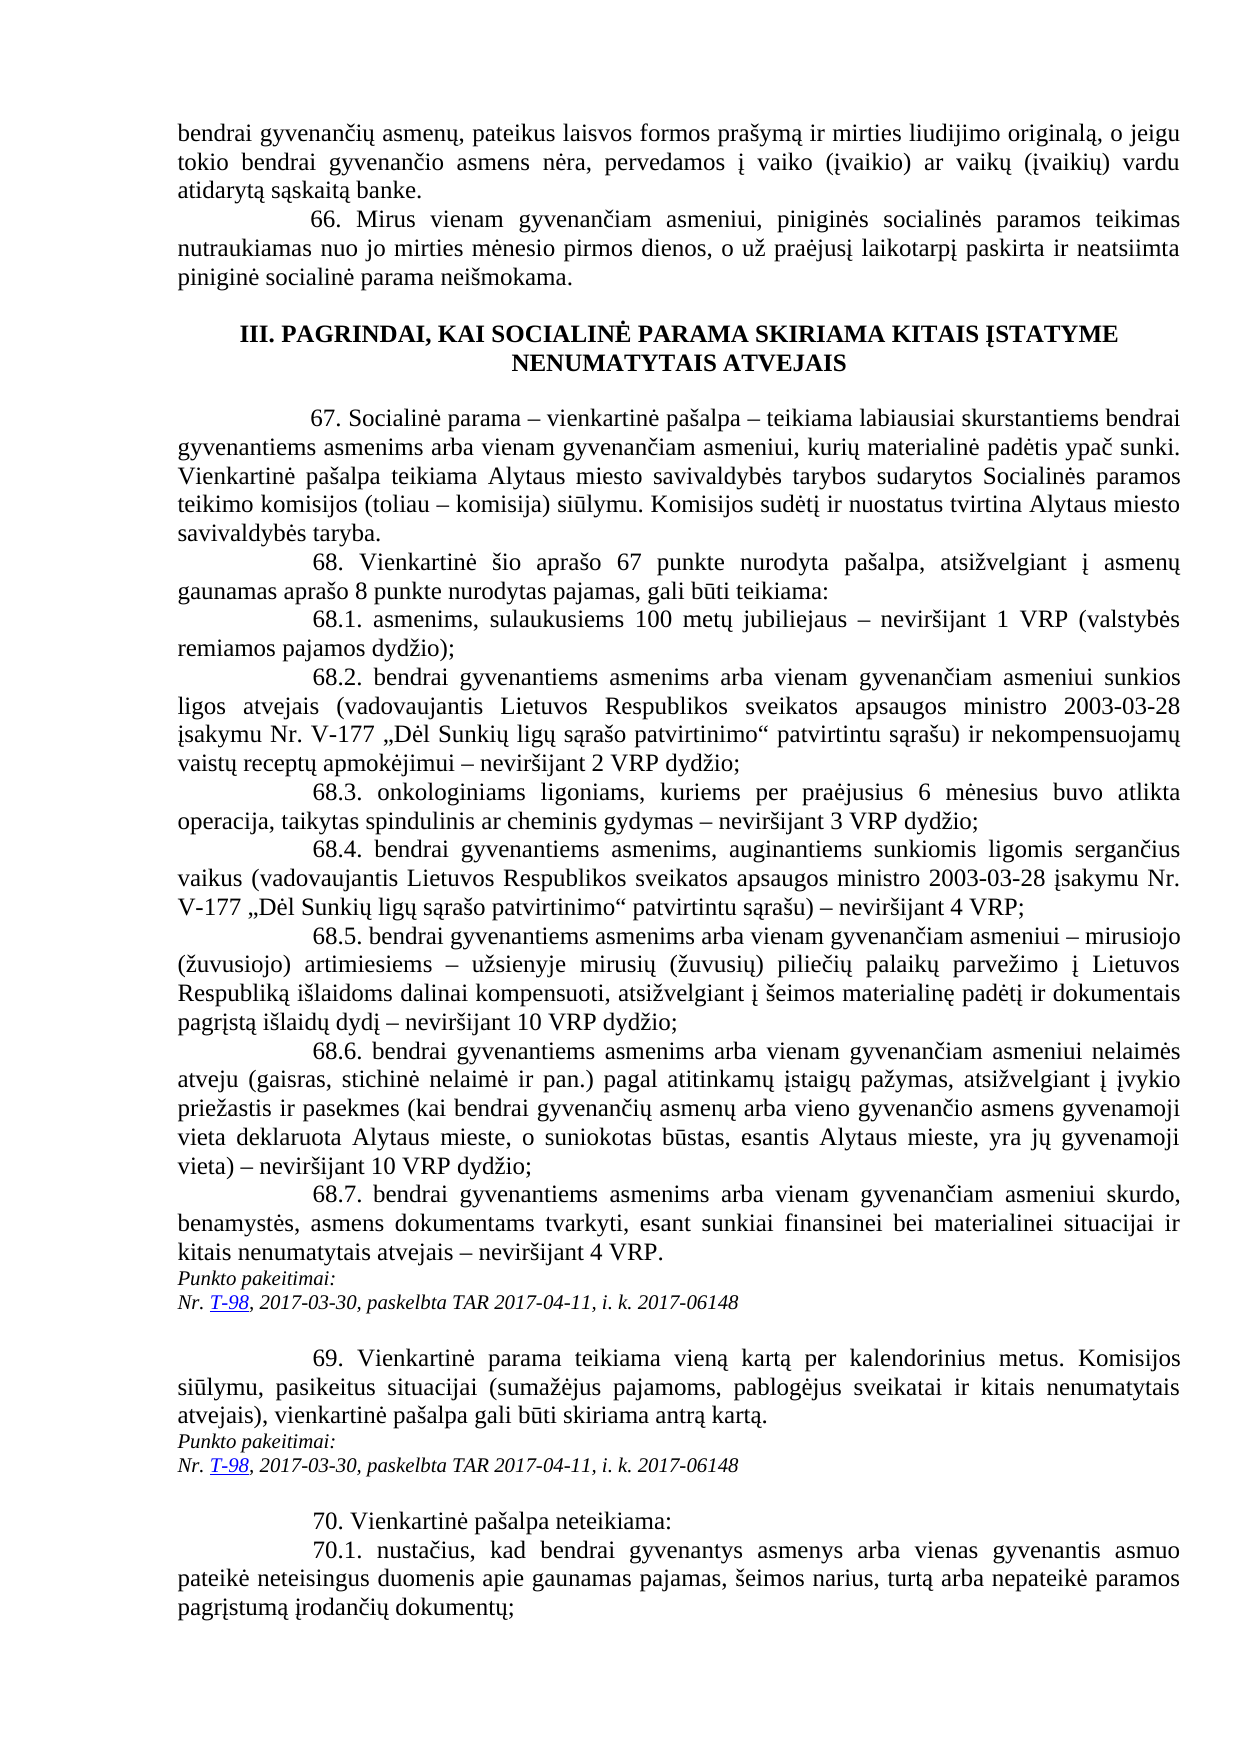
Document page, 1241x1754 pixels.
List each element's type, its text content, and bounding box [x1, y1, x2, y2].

text 68.3. onkologiniams ligoniams, kuriems per praėjusius 6 mėnesius buvo atlikta operacija, taikytas spindulinis ar cheminis gydymas – neviršijant 3 VRP dydžio; [177, 777, 1181, 834]
text Nr. T-98, 2017-03-30, paskelbta TAR 2017-04-11, i. k. 2017-06148 [177, 1453, 1181, 1477]
text Nr. T-98, 2017-03-30, paskelbta TAR 2017-04-11, i. k. 2017-06148 [177, 1290, 1181, 1314]
text 68.5. bendrai gyvenantiems asmenims arba vienam gyvenančiam asmeniui – mirusiojo (žuvusiojo) artimiesiems – užsienyje mirusių (žuvusių) piliečių palaikų parvežimo į Lietuvos Respubliką išlaidoms dalinai kompensuoti, atsižvelgiant į šeimos materialinę padėtį ir dokumentais pagrįstą išlaidų dydį – neviršijant 10 VRP dydžio; [177, 921, 1181, 1036]
text 68. Vienkartinė šio aprašo 67 punkte nurodyta pašalpa, atsižvelgiant į asmenų gaunamas aprašo 8 punkte nurodytas pajamas, gali būti teikiama: [177, 547, 1181, 604]
text 68.2. bendrai gyvenantiems asmenims arba vienam gyvenančiam asmeniui sunkios ligos atvejais (vadovaujantis Lietuvos Respublikos sveikatos apsaugos ministro 2003-03-28 įsakymu Nr. V-177 „Dėl Sunkių ligų sąrašo patvirtinimo“ patvirtintu sąrašu) ir nekompensuojamų vaistų receptų apmokėjimui – neviršijant 2 VRP dydžio; [177, 662, 1181, 777]
text 68.4. bendrai gyvenantiems asmenims, auginantiems sunkiomis ligomis sergančius vaikus (vadovaujantis Lietuvos Respublikos sveikatos apsaugos ministro 2003-03-28 įsakymu Nr. V-177 „Dėl Sunkių ligų sąrašo patvirtinimo“ patvirtintu sąrašu) – neviršijant 4 VRP; [177, 834, 1181, 921]
text 70. Vienkartinė pašalpa neteikiama: [177, 1506, 1181, 1535]
text 68.1. asmenims, sulaukusiems 100 metų jubiliejaus – neviršijant 1 VRP (valstybės remiamos pajamos dydžio); [177, 604, 1181, 662]
text 68.6. bendrai gyvenantiems asmenims arba vienam gyvenančiam asmeniui nelaimės atveju (gaisras, stichinė nelaimė ir pan.) pagal atitinkamų įstaigų pažymas, atsižvelgiant į įvykio priežastis ir pasekmes (kai bendrai gyvenančių asmenų arba vieno gyvenančio asmens gyvenamoji vieta deklaruota Alytaus mieste, o suniokotas būstas, esantis Alytaus mieste, yra jų gyvenamoji vieta) – neviršijant 10 VRP dydžio; [177, 1036, 1181, 1179]
text Punkto pakeitimai: [177, 1266, 1181, 1290]
text 67. Socialinė parama – vienkartinė pašalpa – teikiama labiausiai skurstantiems bendrai gyvenantiems asmenims arba vienam gyvenančiam asmeniui, kurių materialinė padėtis ypač sunki. Vienkartinė pašalpa teikiama Alytaus miesto savivaldybės tarybos sudarytos Socialinės paramos teikimo komisijos (toliau – komisija) siūlymu. Komisijos sudėtį ir nuostatus tvirtina Alytaus miesto savivaldybės taryba. [177, 403, 1181, 547]
text 69. Vienkartinė parama teikiama vieną kartą per kalendorinius metus. Komisijos siūlymu, pasikeitus situacijai (sumažėjus pajamoms, pablogėjus sveikatai ir kitais nenumatytais atvejais), vienkartinė pašalpa gali būti skiriama antrą kartą. [177, 1343, 1181, 1429]
text Punkto pakeitimai: [177, 1429, 1181, 1453]
text bendrai gyvenančių asmenų, pateikus laisvos formos prašymą ir mirties liudijimo originalą, o jeigu tokio bendrai gyvenančio asmens nėra, pervedamos į vaiko (įvaikio) ar vaikų (įvaikių) vardu atidarytą sąskaitą banke. [177, 118, 1181, 204]
text 70.1. nustačius, kad bendrai gyvenantys asmenys arba vienas gyvenantis asmuo pateikė neteisingus duomenis apie gaunamas pajamas, šeimos narius, turtą arba nepateikė paramos pagrįstumą įrodančių dokumentų; [177, 1535, 1181, 1621]
text 68.7. bendrai gyvenantiems asmenims arba vienam gyvenančiam asmeniui skurdo, benamystės, asmens dokumentams tvarkyti, esant sunkiai finansinei bei materialinei situacijai ir kitais nenumatytais atvejais – neviršijant 4 VRP. [177, 1179, 1181, 1266]
text III. Pagrindai, kai socialinė parama skiriama kitais Įstatyme nenumatytais atvejais [177, 319, 1181, 377]
text 66. Mirus vienam gyvenančiam asmeniui, piniginės socialinės paramos teikimas nutraukiamas nuo jo mirties mėnesio pirmos dienos, o už praėjusį laikotarpį paskirta ir neatsiimta piniginė socialinė parama neišmokama. [177, 204, 1181, 291]
